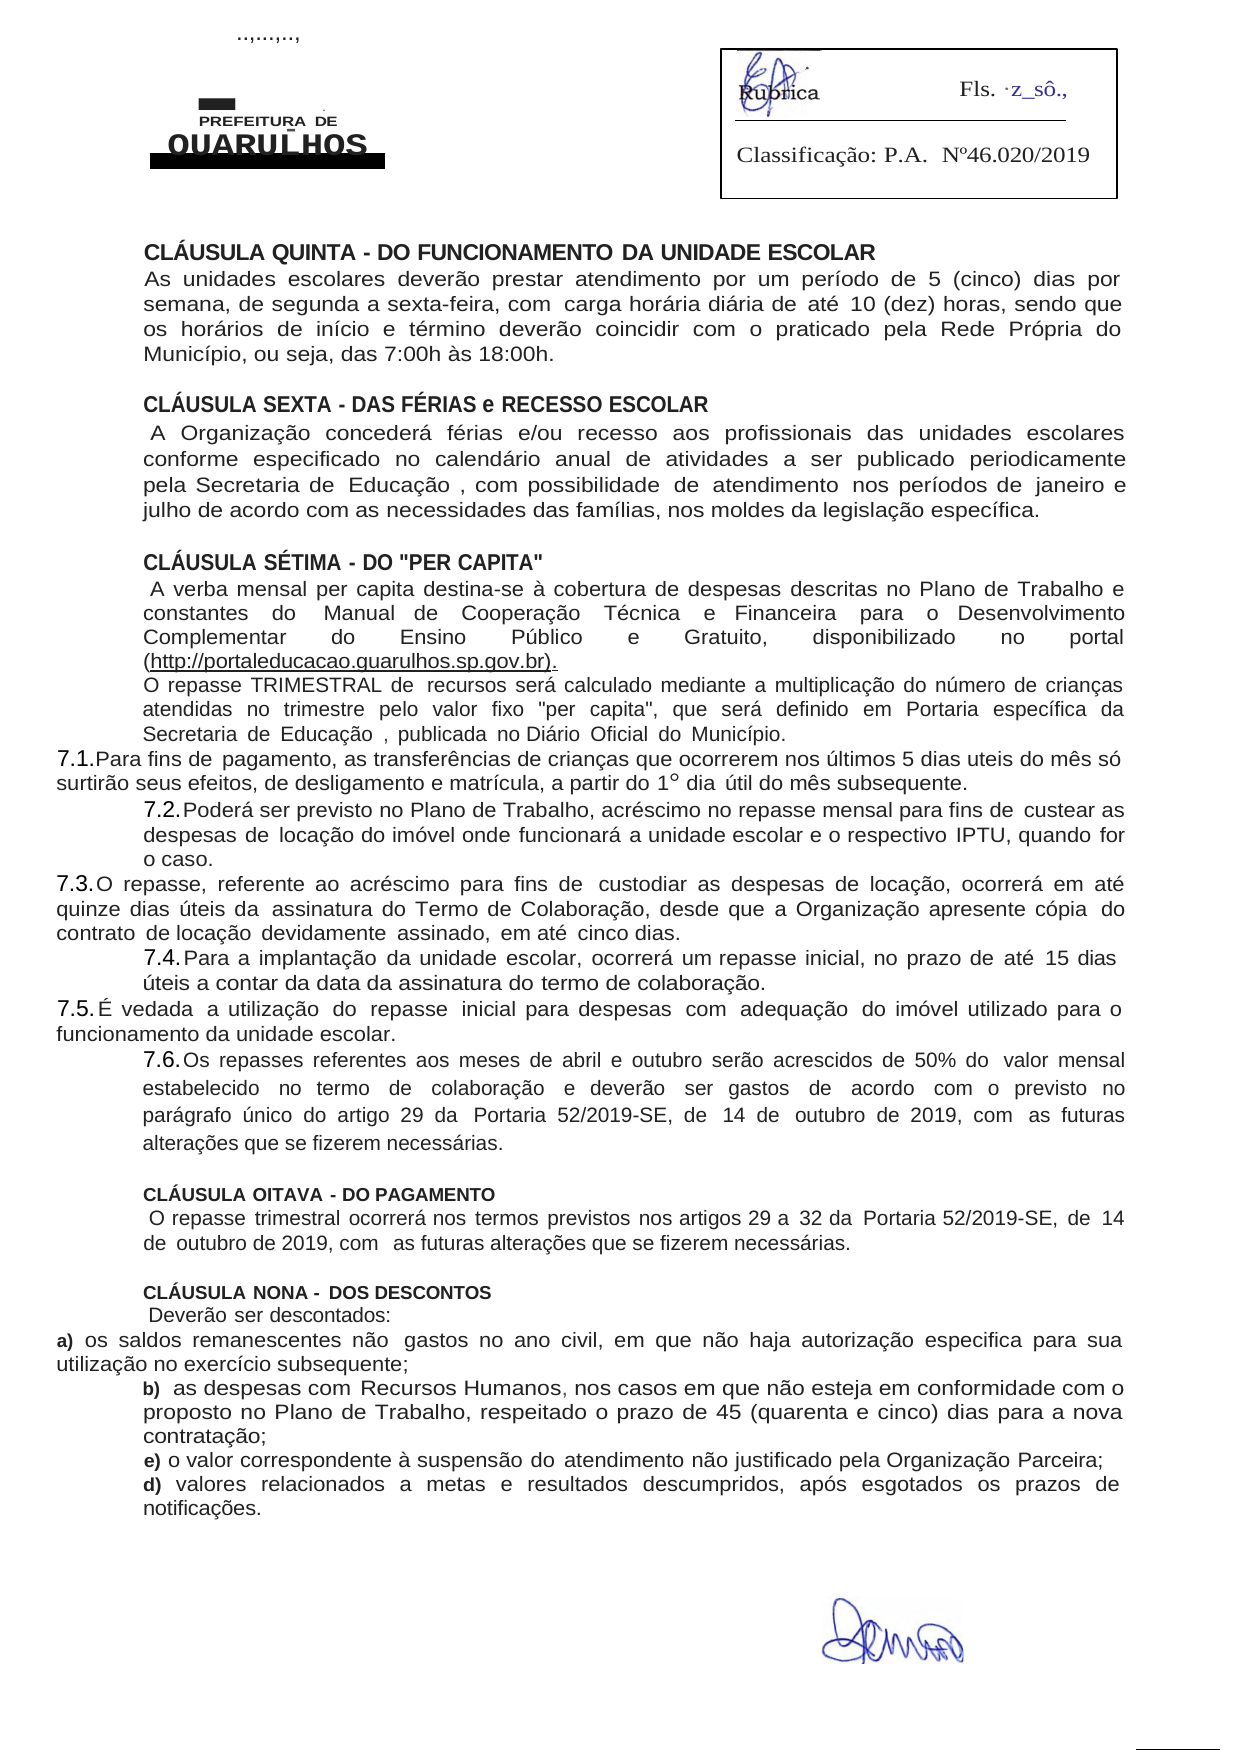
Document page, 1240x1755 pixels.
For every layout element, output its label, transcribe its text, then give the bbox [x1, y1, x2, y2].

text O repasse trimestral ocorrerá nos termos previstos nos artigos 29 a 32 da Portaria 52/2019-SE, de 14 de outubro de 2019, com as futuras alterações que se fizerem necessárias. [143, 1206, 1125, 1255]
subtitle CLÁUSULA SÉTIMA - DO "PER CAPITA" [143, 549, 1169, 576]
subtitle OUARULHOS [385, 129, 479, 162]
text CLÁUSULA NONA - DOS DESCONTOS [143, 1282, 1169, 1303]
subtitle CLÁUSULA SEXTA - DAS FÉRIAS e RECESSO ESCOLAR [143, 390, 1169, 418]
text e) o valor correspondente à suspensão do atendimento não justificado pela Organização Parceira; [143, 1448, 1169, 1472]
text [1118, 88, 1169, 117]
text ..,...,.., [385, 17, 1169, 45]
subtitle CLÁUSULA QUINTA - DO FUNCIONAMENTO DA UNIDADE ESCOLAR [144, 239, 1169, 265]
text A Organização concederá férias e/ou recesso aos profissionais das unidades escolares conforme especificado no calendário anual de atividades a ser publicado periodicamente pela Secretaria de Educação , com possibilidade de atendimento nos períodos de janeiro e julho de acordo com as necessidades das famílias, nos moldes da legislação específica. [143, 421, 1126, 522]
text - [308, 146, 315, 153]
text - [150, 10, 385, 153]
list Para a implantação da unidade escolar, ocorrerá um repasse inicial, no prazo de até 15 dias [143, 945, 1169, 970]
text úteis a contar da data da assinatura do termo de colaboração. [142, 970, 1169, 994]
text - [219, 138, 225, 147]
text - [242, 138, 250, 144]
text - . [822, 88, 1116, 117]
list Os repasses referentes aos meses de abril e outubro serão acrescidos de 50% do valor mensal estabelecido no termo de colaboração e deverão ser gastos de acordo com o previsto no parágrafo único do artigo 29 da Portaria 52/2019-SE, de 14 de outubro de 2019, com as futuras alterações que se fizerem necessárias. [142, 1046, 1125, 1154]
text [722, 88, 737, 117]
text [385, 88, 720, 117]
text d) valores relacionados a metas e resultados descumpridos, após esgotados os prazos de notificações. [143, 1472, 1122, 1520]
list O repasse, referente ao acréscimo para fins de custodiar as despesas de locação, ocorrerá em até quinze dias úteis da assinatura do Termo de Colaboração, desde que a Organização apresente cópia do contrato de locação devidamente assinado, em até cinco dias. [56, 870, 1125, 945]
text As unidades escolares deverão prestar atendimento por um período de 5 (cinco) dias por semana, de segunda a sexta-feira, com carga horária diária de até 10 (dez) horas, sendo que os horários de início e término deverão coincidir com o praticado pela Rede Própria do Município, ou seja, das 7:00h às 18:00h. [143, 267, 1123, 366]
text - [330, 138, 339, 152]
text - [174, 138, 183, 152]
list os saldos remanescentes não gastos no ano civil, em que não haja autorização especifica para sua utilização no exercício subsequente; [56, 1327, 1124, 1376]
list Para fins de pagamento, as transferências de crianças que ocorrerem nos últimos 5 dias uteis do mês só surtirão seus efeitos, de desligamento e matrícula, a partir do 1° dia útil do mês subsequente. [56, 748, 1121, 796]
list Poderá ser previsto no Plano de Trabalho, acréscimo no repasse mensal para fins de custear as despesas de locação do imóvel onde funcionará a unidade escolar e o respectivo IPTU, quando for o caso. [143, 796, 1126, 870]
subtitle OUARULHOS [56, 129, 150, 162]
text PREFEITURA DE [56, 117, 150, 129]
text - [242, 147, 249, 153]
text CLÁUSULA OITAVA - DO PAGAMENTO [143, 1184, 1169, 1205]
text Deverão ser descontados: [148, 1304, 1169, 1327]
text A verba mensal per capita destina-se à cobertura de despesas descritas no Plano de Trabalho e constantes do Manual de Cooperação Técnica e Financeira para o Desenvolvimento Complementar do Ensino Público e Gratuito, disponibilizado no portal (http://portaleducacao.guarulhos.sp.gov.br). [143, 576, 1126, 673]
list É vedada a utilização do repasse inicial para despesas com adequação do imóvel utilizado para o funcionamento da unidade escolar. [56, 995, 1123, 1046]
text O repasse TRIMESTRAL de recursos será calculado mediante a multiplicação do número de crianças atendidas no trimestre pelo valor fixo "per capita", que será definido em Portaria específica da Secretaria de Educação , publicada no Diário Oficial do Município. [142, 673, 1124, 745]
text - [150, 169, 385, 178]
list as despesas com Recursos Humanos, nos casos em que não esteja em conformidade com o proposto no Plano de Trabalho, respeitado o prazo de 45 (quarenta e cinco) dias para a nova contratação; [142, 1376, 1125, 1448]
text PREFEITURA DE [385, 117, 480, 129]
